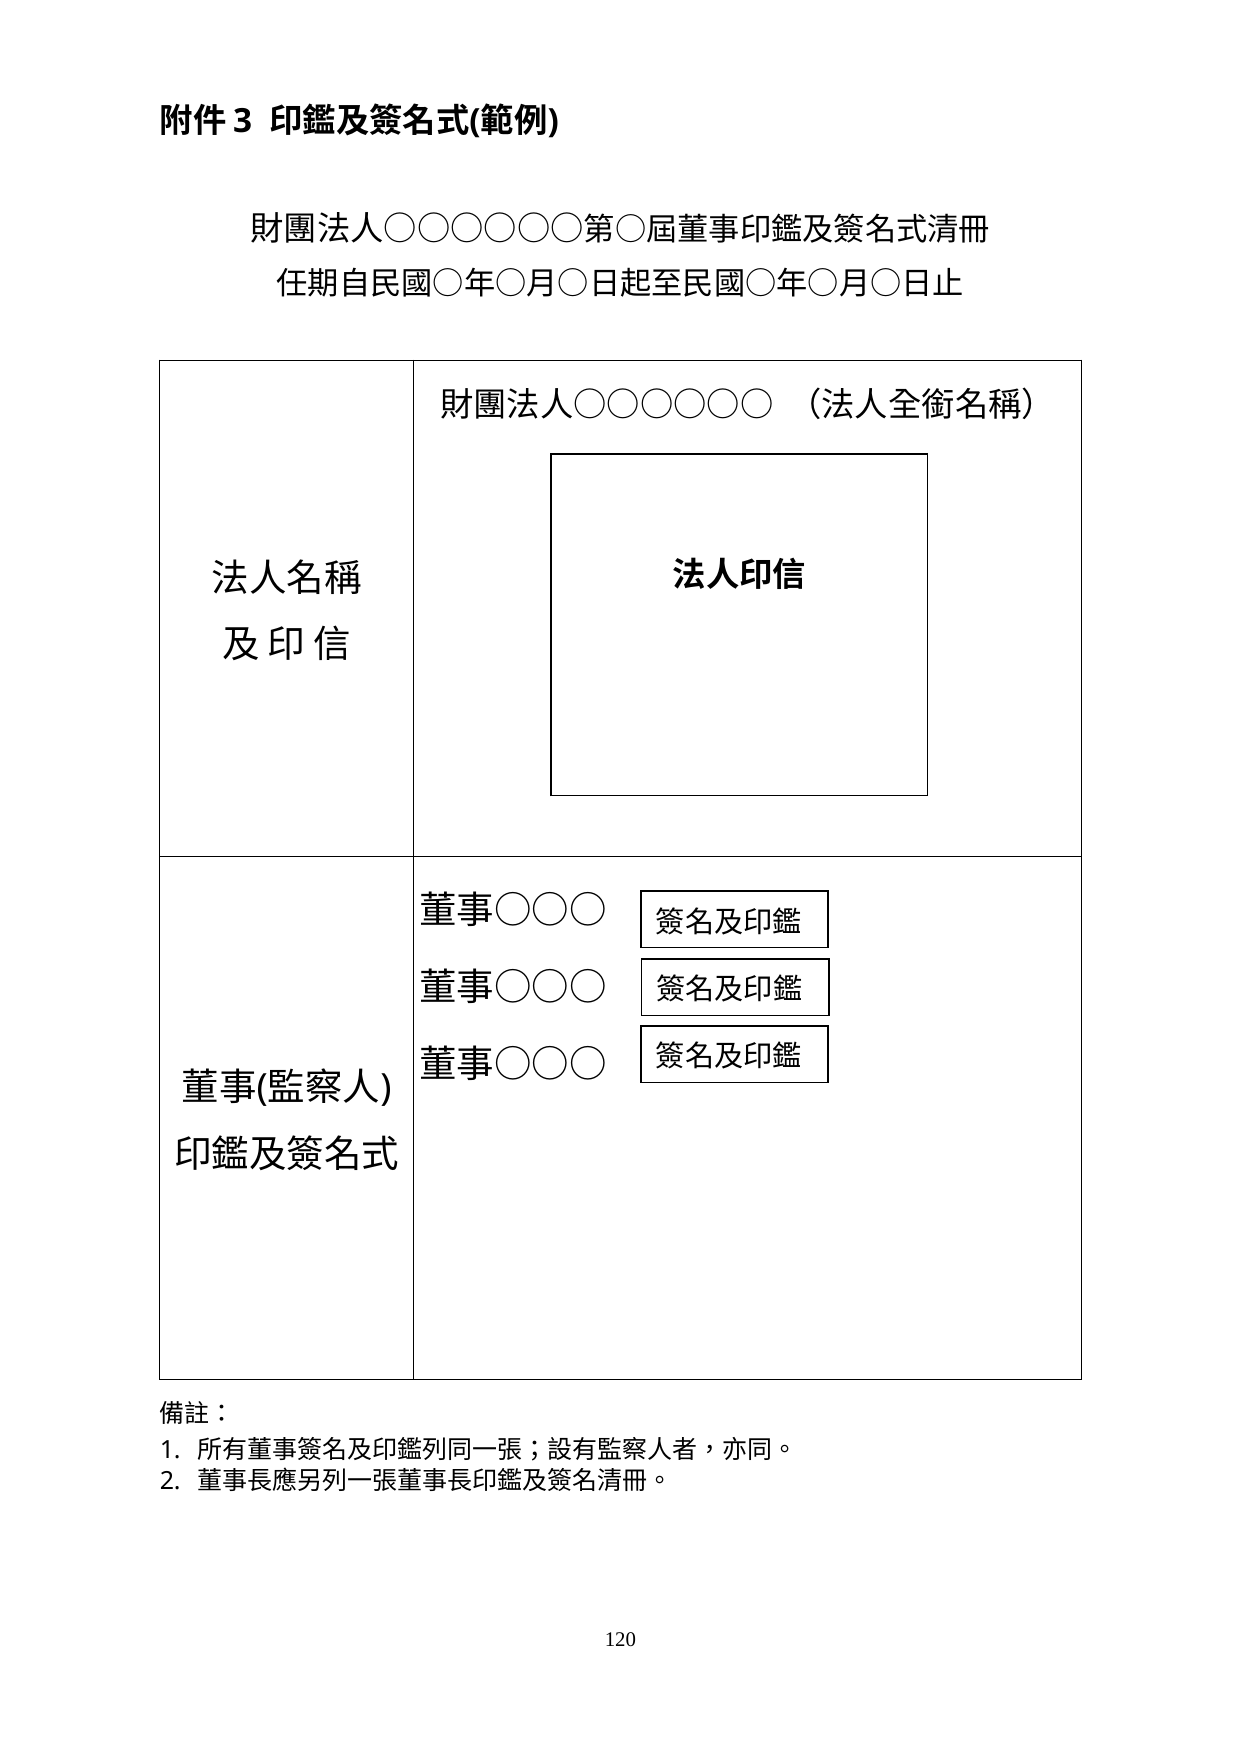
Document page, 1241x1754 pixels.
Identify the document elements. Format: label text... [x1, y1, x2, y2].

text 財團法人○○○○○○第○屆董事印鑑及簽名式清冊 任期自民國○年○月○日起至民國○年○月○日止 [159, 197, 1081, 305]
list 所有董事簽名及印鑑列同一張；設有監察人者，亦同。 [159, 1433, 1081, 1465]
table_cell 董事(監察人) 印鑑及簽名式 [160, 857, 413, 1379]
text 附件3 印鑑及簽名式(範例) [159, 89, 1081, 143]
table_header 法人名稱 及 印 信 [160, 361, 413, 856]
text 備註： [159, 1380, 1081, 1433]
table_header 財團法人○○○○○○ （法人全銜名稱） [414, 361, 1081, 856]
text 法人印信 [567, 548, 912, 596]
list 董事長應另列一張董事長印鑑及簽名清冊。 [159, 1465, 1081, 1496]
table_cell 董事○○○ 董事○○○ 董事○○○ [414, 857, 1081, 1379]
